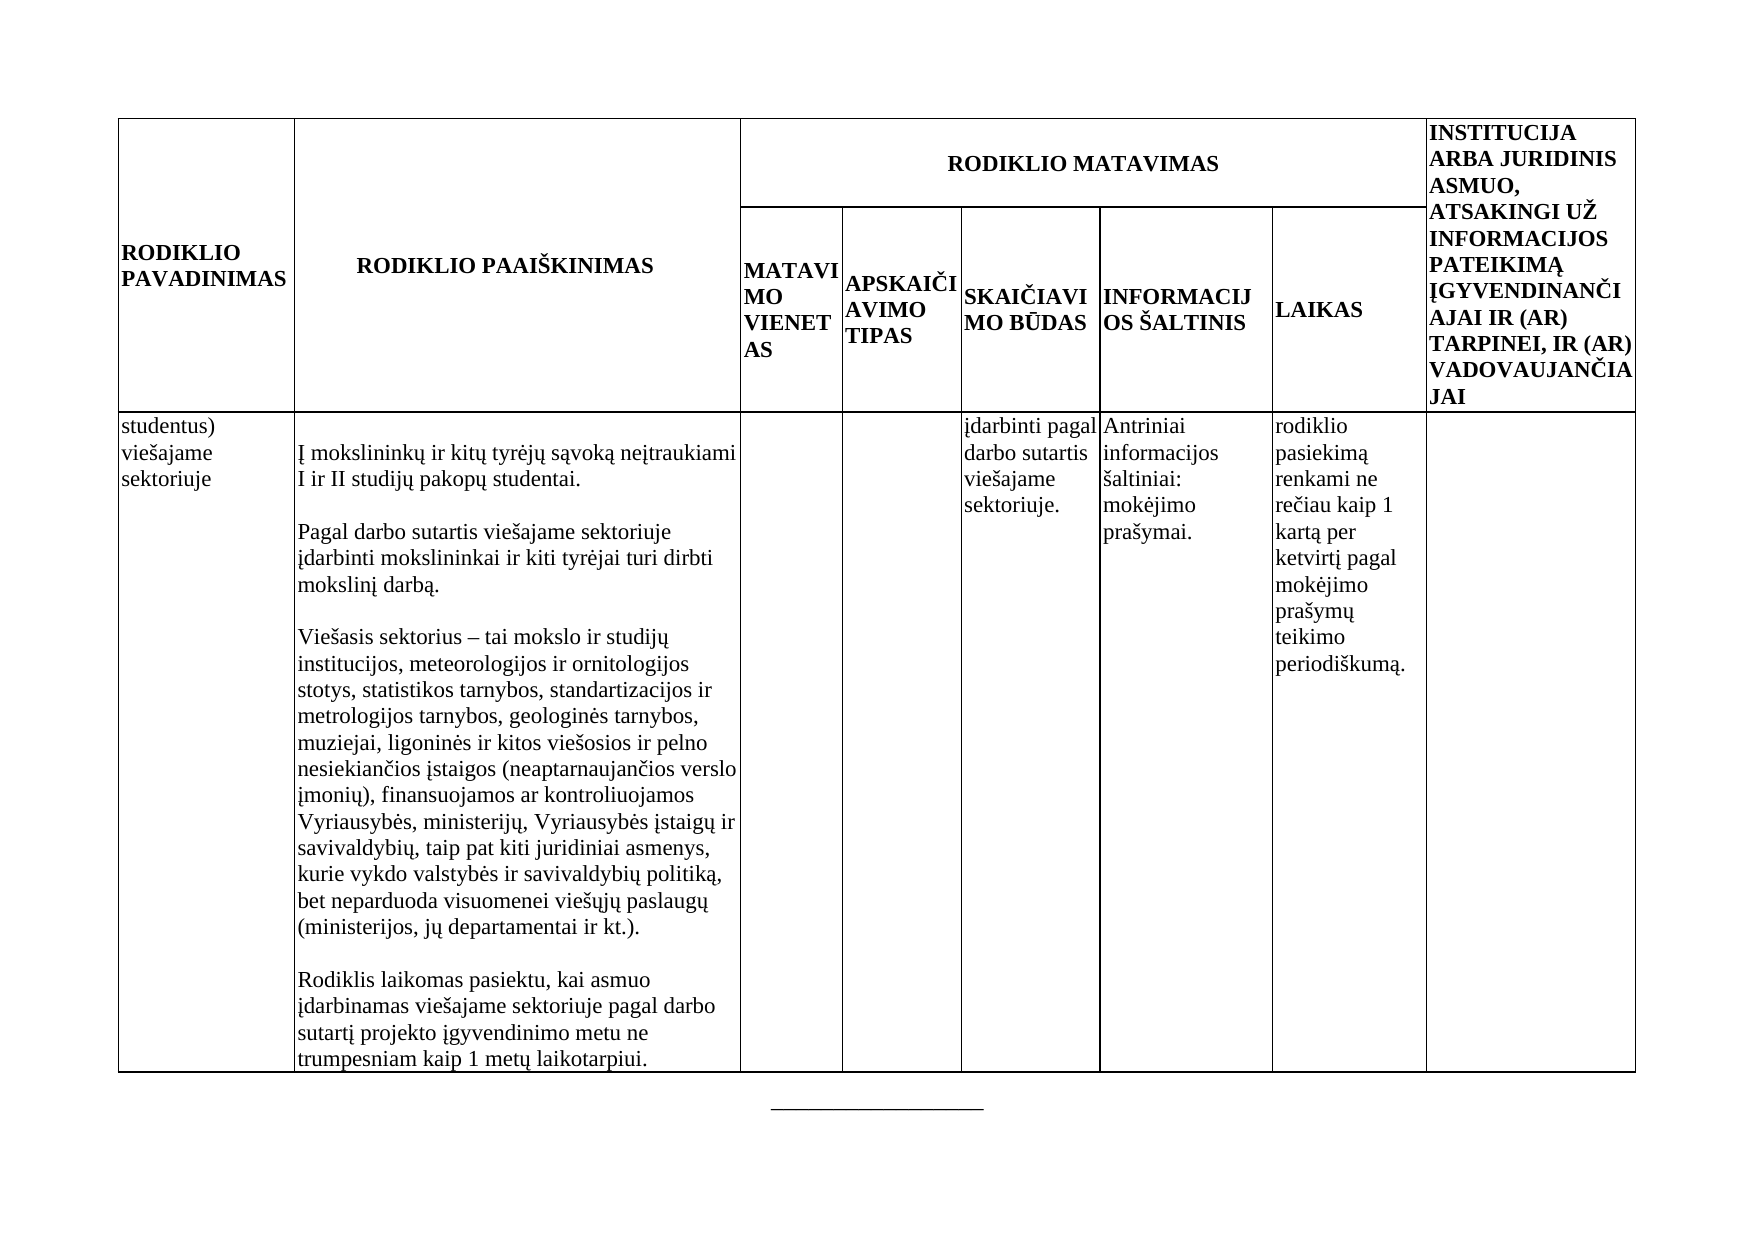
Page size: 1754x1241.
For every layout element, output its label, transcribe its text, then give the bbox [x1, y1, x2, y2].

table_cell Antriniai informacijos šaltiniai: mokėjimo prašymai. [1101, 413, 1272, 1071]
table_cell Už rodiklio pasiekimą atsakingas projekto vykdytojas. [1427, 413, 1635, 1071]
table_cell studentus) viešajame sektoriuje [119, 413, 294, 1071]
table_cell APSKAIČIAVIMO TIPAS [843, 208, 961, 411]
table_cell [843, 413, 961, 1071]
table_header RODIKLIO PAAIŠKINIMAS [295, 119, 740, 411]
table_header RODIKLIO MATAVIMAS [741, 119, 1426, 206]
table_header RODIKLIO PAVADINIMAS [119, 119, 294, 411]
text _________________ [118, 1084, 1636, 1113]
table_cell įdarbinti pagal darbo sutartis viešajame sektoriuje. [962, 413, 1099, 1071]
table_cell rodiklio pasiekimą renkami ne rečiau kaip 1 kartą per ketvirtį pagal mokėjimo prašymų teikimo periodiškumą. [1273, 413, 1426, 1071]
table_cell Į mokslininkų ir kitų tyrėjų sąvoką neįtraukiami I ir II studijų pakopų studentai. Pagal darbo sutartis viešajame sektoriuje įdarbinti mokslininkai ir kiti tyrėjai turi dirbti mokslinį darbą. Viešasis sektorius – tai mokslo ir studijų institucijos, meteorologijos ir ornitologijos stotys, statistikos tarnybos, standartizacijos ir metrologijos tarnybos, geologinės tarnybos, muziejai, ligoninės ir kitos viešosios ir pelno nesiekiančios įstaigos (neaptarnaujančios verslo įmonių), finansuojamos ar kontroliuojamos Vyriausybės, ministerijų, Vyriausybės įstaigų ir savivaldybių, taip pat kiti juridiniai asmenys, kurie vykdo valstybės ir savivaldybių politiką, bet neparduoda visuomenei viešųjų paslaugų (ministerijos, jų departamentai ir kt.). Rodiklis laikomas pasiektu, kai asmuo įdarbinamas viešajame sektoriuje pagal darbo sutartį projekto įgyvendinimo metu ne trumpesniam kaip 1 metų laikotarpiui. [295, 413, 740, 1071]
table_header Institucija arba juridinis asmuo, atsakingi už informacijos pateikimą ĮGYVENDINANČIAJAI IR (AR) TARPINEI, IR (AR) VADOVAUJANČIAJAI INSTITUCIJOMS [1427, 119, 1635, 411]
table_cell [741, 413, 842, 1071]
table_cell MATAVIMO VIENETAS [741, 208, 842, 411]
table_cell SKAIČIAVIMO BŪDAS [962, 208, 1099, 411]
table_cell INFORMACIJOS ŠALTINIS [1101, 208, 1272, 411]
table_cell LAIKAS [1273, 208, 1426, 411]
